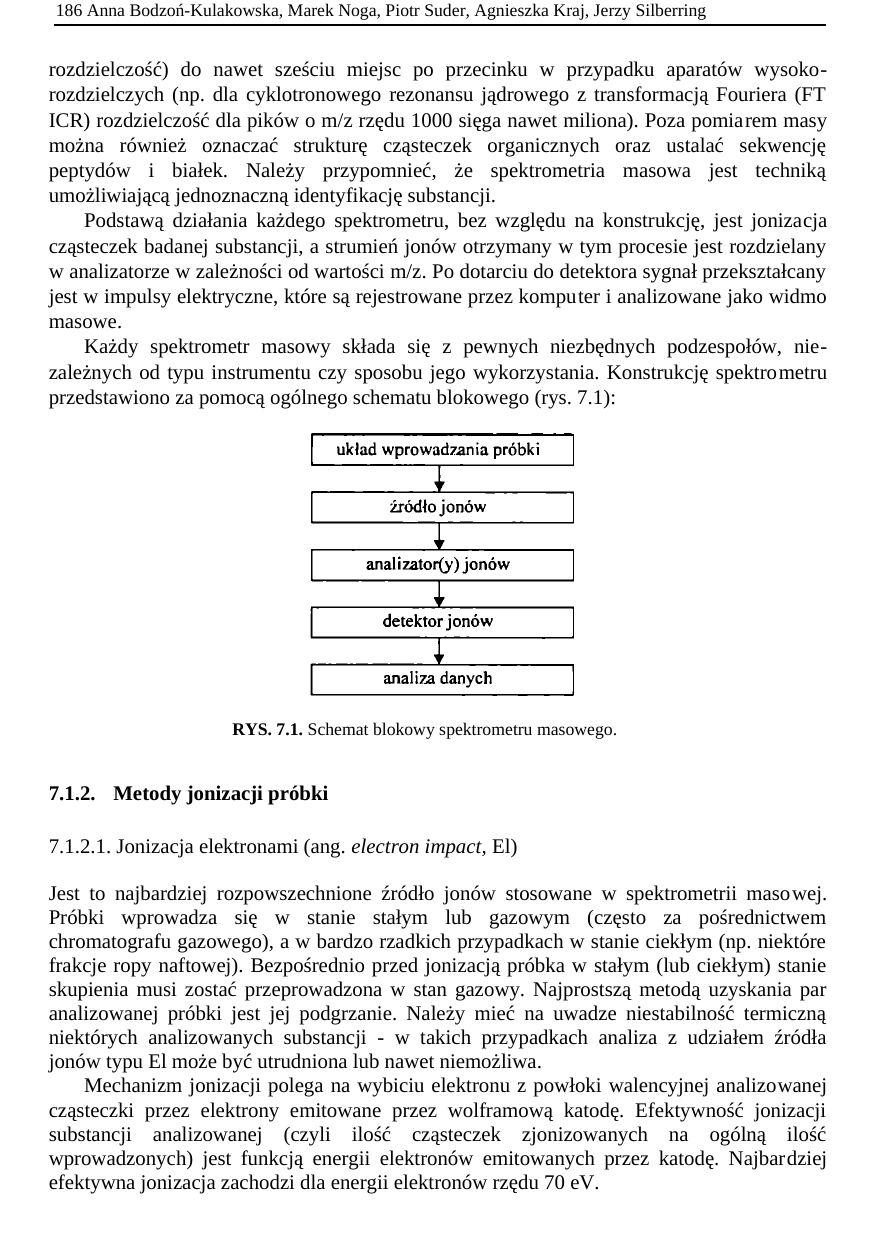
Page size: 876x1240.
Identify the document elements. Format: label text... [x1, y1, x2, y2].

text RYS. 7.1. Schemat blokowy spektrometru masowego. [232, 719, 644, 739]
subtitle 7.1.2. Metody jonizacji próbki [48, 781, 827, 805]
text Jest to najbardziej rozpowszechnione źródło jonów stosowane w spektrometrii maso­wej. Próbki wprowadza się w stanie stałym lub gazowym (często za pośrednictwem chromatografu gazowego), a w bardzo rzadkich przypadkach w stanie ciekłym (np. niektóre frakcje ropy naftowej). Bezpośrednio przed jonizacją próbka w stałym (lub ciekłym) stanie skupienia musi zostać przeprowadzona w stan gazowy. Najprostszą metodą uzyskania par analizowanej próbki jest jej podgrzanie. Należy mieć na uwadze niestabilność termiczną niektórych analizowanych substancji - w takich przypadkach analiza z udziałem źródła jonów typu El może być utrudniona lub nawet niemożliwa. [48, 881, 827, 1073]
text Każdy spektrometr masowy składa się z pewnych niezbędnych podzespołów, nie­zależnych od typu instrumentu czy sposobu jego wykorzystania. Konstrukcję spektro­metru przedstawiono za pomocą ogólnego schematu blokowego (rys. 7.1): [48, 334, 827, 409]
text rozdzielczość) do nawet sześciu miejsc po przecinku w przypadku aparatów wysoko­rozdzielczych (np. dla cyklotronowego rezonansu jądrowego z transformacją Fouriera (FT ICR) rozdzielczość dla pików o m/z rzędu 1000 sięga nawet miliona). Poza pomia­rem masy można również oznaczać strukturę cząsteczek organicznych oraz ustalać sekwencję peptydów i białek. Należy przypomnieć, że spektrometria masowa jest techniką umożliwiającą jednoznaczną identyfikację substancji. [48, 57, 827, 207]
text Podstawą działania każdego spektrometru, bez względu na konstrukcję, jest joniza­cja cząsteczek badanej substancji, a strumień jonów otrzymany w tym procesie jest rozdzielany w analizatorze w zależności od wartości m/z. Po dotarciu do detektora sygnał przekształcany jest w impulsy elektryczne, które są rejestrowane przez kompu­ter i analizowane jako widmo masowe. [48, 208, 827, 333]
text Mechanizm jonizacji polega na wybiciu elektronu z powłoki walencyjnej analizo­wanej cząsteczki przez elektrony emitowane przez wolframową katodę. Efektywność jonizacji substancji analizowanej (czyli ilość cząsteczek zjonizowanych na ogólną ilość wprowadzonych) jest funkcją energii elektronów emitowanych przez katodę. Najbar­dziej efektywna jonizacja zachodzi dla energii elektronów rzędu 70 eV. [48, 1073, 827, 1194]
text 186 Anna Bodzoń-Kulakowska, Marek Noga, Piotr Suder, Agnieszka Kraj, Jerzy Silberring [56, 0, 771, 20]
text 7.1.2.1. Jonizacja elektronami (ang. electron impact, El) [48, 834, 827, 858]
picture [310, 433, 574, 696]
